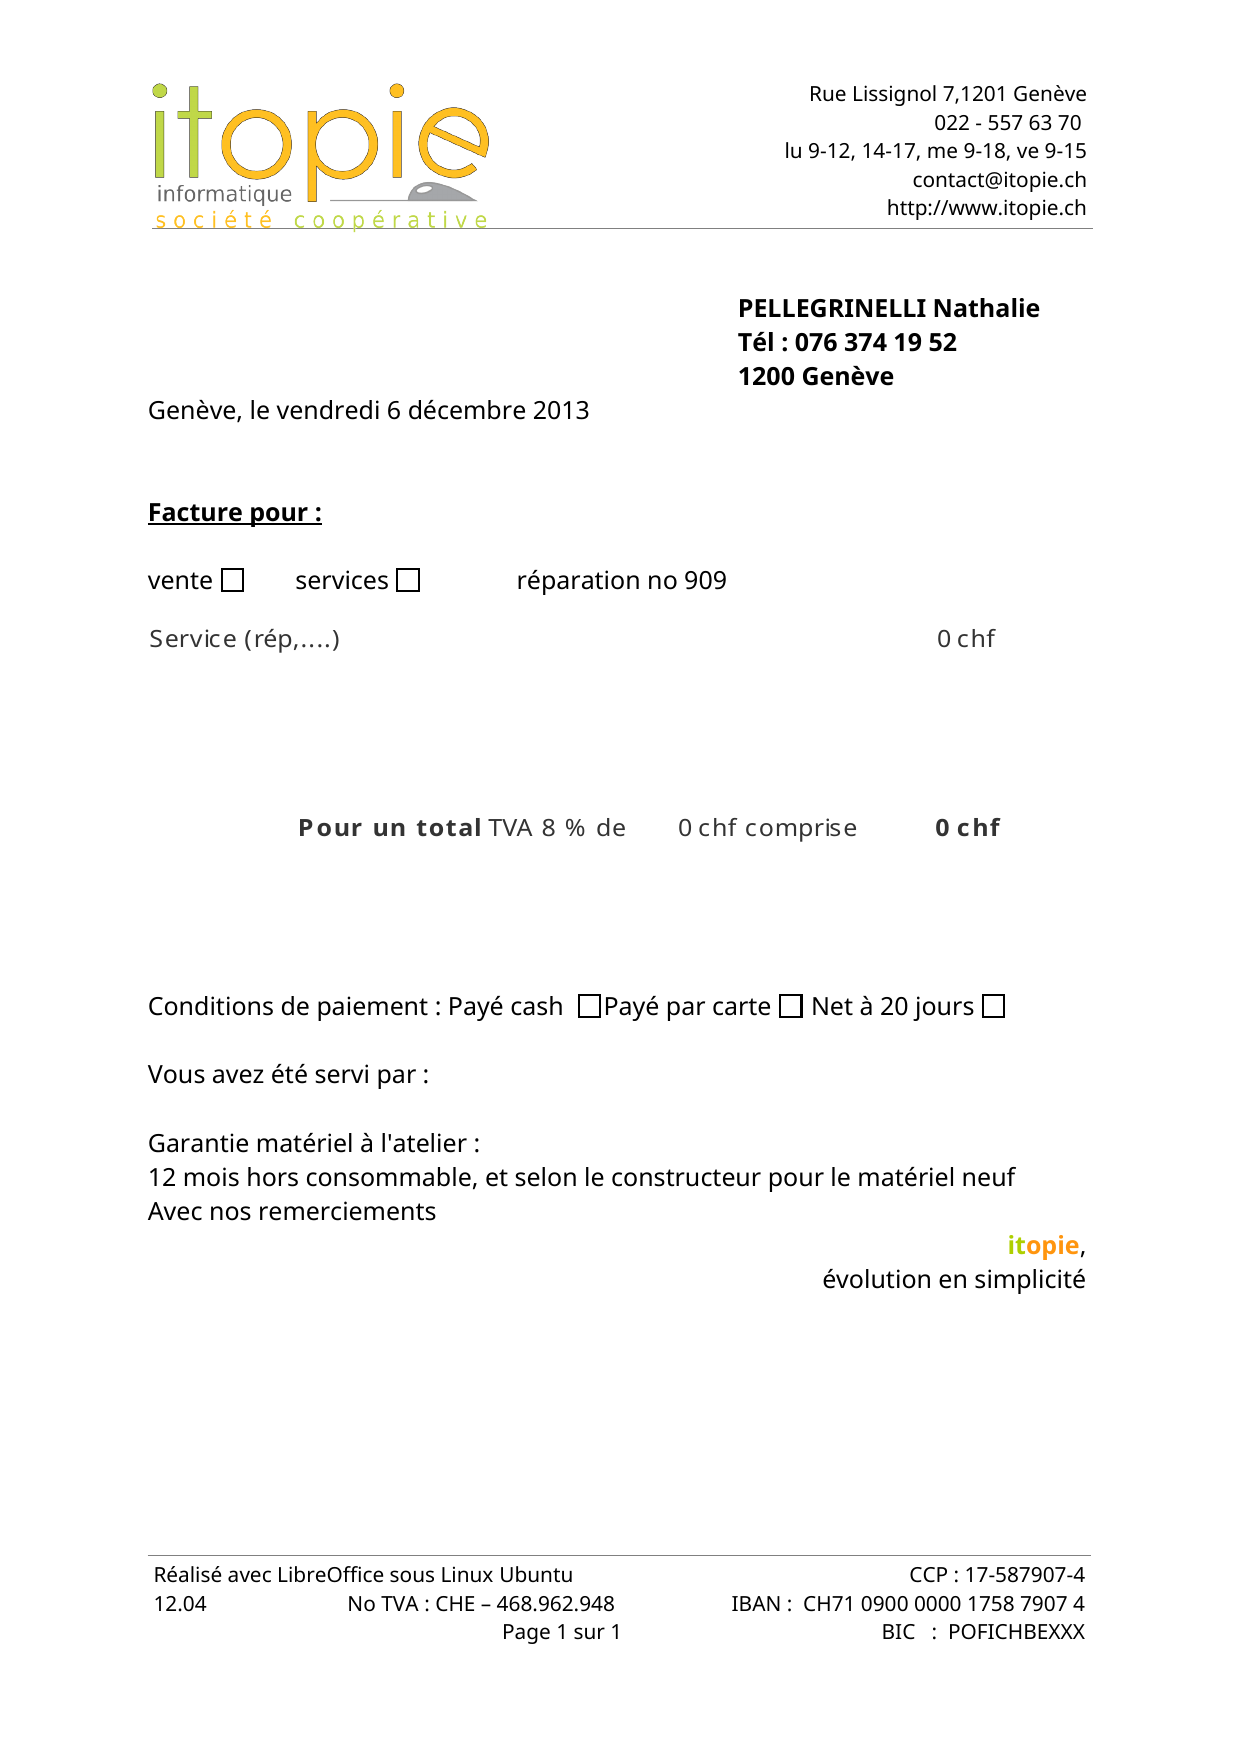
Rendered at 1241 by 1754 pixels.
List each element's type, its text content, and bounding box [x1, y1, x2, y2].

text PELLEGRINELLI Nathalie [148, 290, 1093, 324]
text Tél : 076 374 19 52 [148, 324, 1093, 358]
text itopie, [148, 1227, 1093, 1262]
text Garantie matériel à l'atelier : [148, 1125, 1093, 1159]
text Genève, le vendredi 6 décembre 2013 [148, 392, 1093, 427]
picture [138, 72, 500, 244]
text Avec nos remerciements [148, 1193, 1093, 1227]
text Vous avez été servi par : [148, 1057, 1093, 1091]
text Conditions de paiement : Payé cash Payé par carte Net à 20 jours [148, 989, 1093, 1023]
text 1200 Genève [148, 358, 1093, 392]
text Facture pour : [148, 495, 1093, 529]
text 12 mois hors consommable, et selon le constructeur pour le matériel neuf [148, 1159, 1093, 1193]
text vente services réparation no 909 [148, 563, 1093, 597]
text évolution en simplicité [148, 1262, 1093, 1296]
